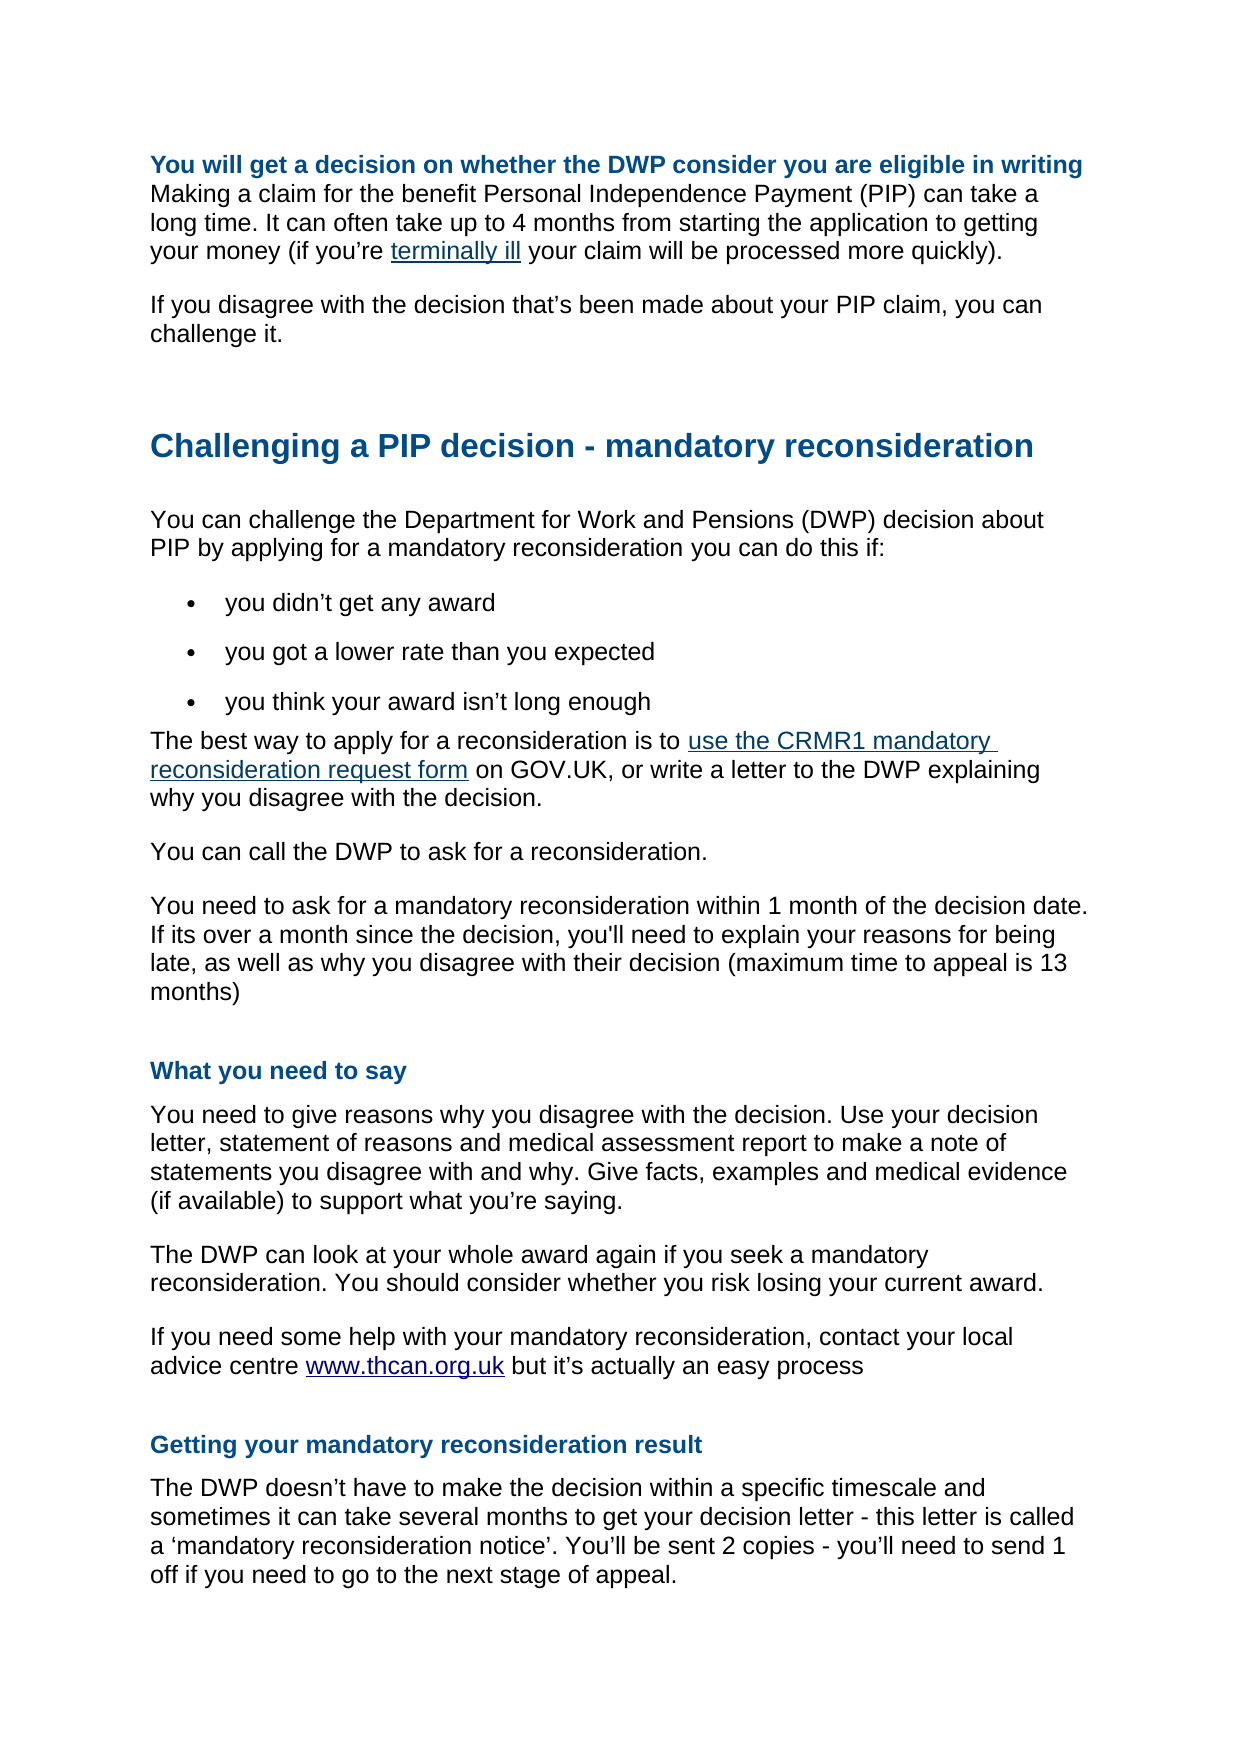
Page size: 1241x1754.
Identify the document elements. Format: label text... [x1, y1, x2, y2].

subtitle Challenging a PIP decision - mandatory reconsideration [150, 426, 1090, 465]
text If you disagree with the decision that’s been made about your PIP claim, you can challenge it. [150, 290, 1090, 347]
subtitle You can challenge the Department for Work and Pensions (DWP) decision about PIP by applying for a mandatory reconsideration you can do this if: [150, 505, 1090, 562]
text If you need some help with your mandatory reconsideration, contact your local advice centre www.thcan.org.uk but it’s actually an easy process [150, 1322, 1090, 1380]
list you got a lower rate than you expected [187, 637, 1090, 666]
text The DWP doesn’t have to make the decision within a specific timescale and sometimes it can take several months to get your decision letter - this letter is called a ‘mandatory reconsideration notice’. You’ll be sent 2 copies - you’ll need to send 1 off if you need to go to the next stage of appeal. [150, 1473, 1090, 1588]
text You need to ask for a mandatory reconsideration within 1 month of the decision date. If its over a month since the decision, you'll need to explain your reasons for being late, as well as why you disagree with their decision (maximum time to appeal is 13 months) [150, 891, 1090, 1006]
subtitle Getting your mandatory reconsideration result [150, 1430, 1090, 1458]
list you didn’t get any award [187, 588, 1090, 616]
text The best way to apply for a reconsideration is to use the CRMR1 mandatory reconsideration request form on GOV.UK, or write a letter to the DWP explaining why you disagree with the decision. [150, 726, 1090, 812]
text You need to give reasons why you disagree with the decision. Use your decision letter, statement of reasons and medical assessment report to make a note of statements you disagree with and why. Give facts, examples and medical evidence (if available) to support what you’re saying. [150, 1100, 1090, 1215]
text You can call the DWP to ask for a reconsideration. [150, 837, 1090, 866]
subtitle What you need to say [150, 1056, 1090, 1085]
text You will get a decision on whether the DWP consider you are eligible in writing Making a claim for the benefit Personal Independence Payment (PIP) can take a long time. It can often take up to 4 months from starting the application to getting your money (if you’re terminally ill your claim will be processed more quickly). [150, 150, 1090, 265]
text The DWP can look at your whole award again if you seek a mandatory reconsideration. You should consider whether you risk losing your current award. [150, 1240, 1090, 1297]
list you think your award isn’t long enough [187, 687, 1090, 716]
